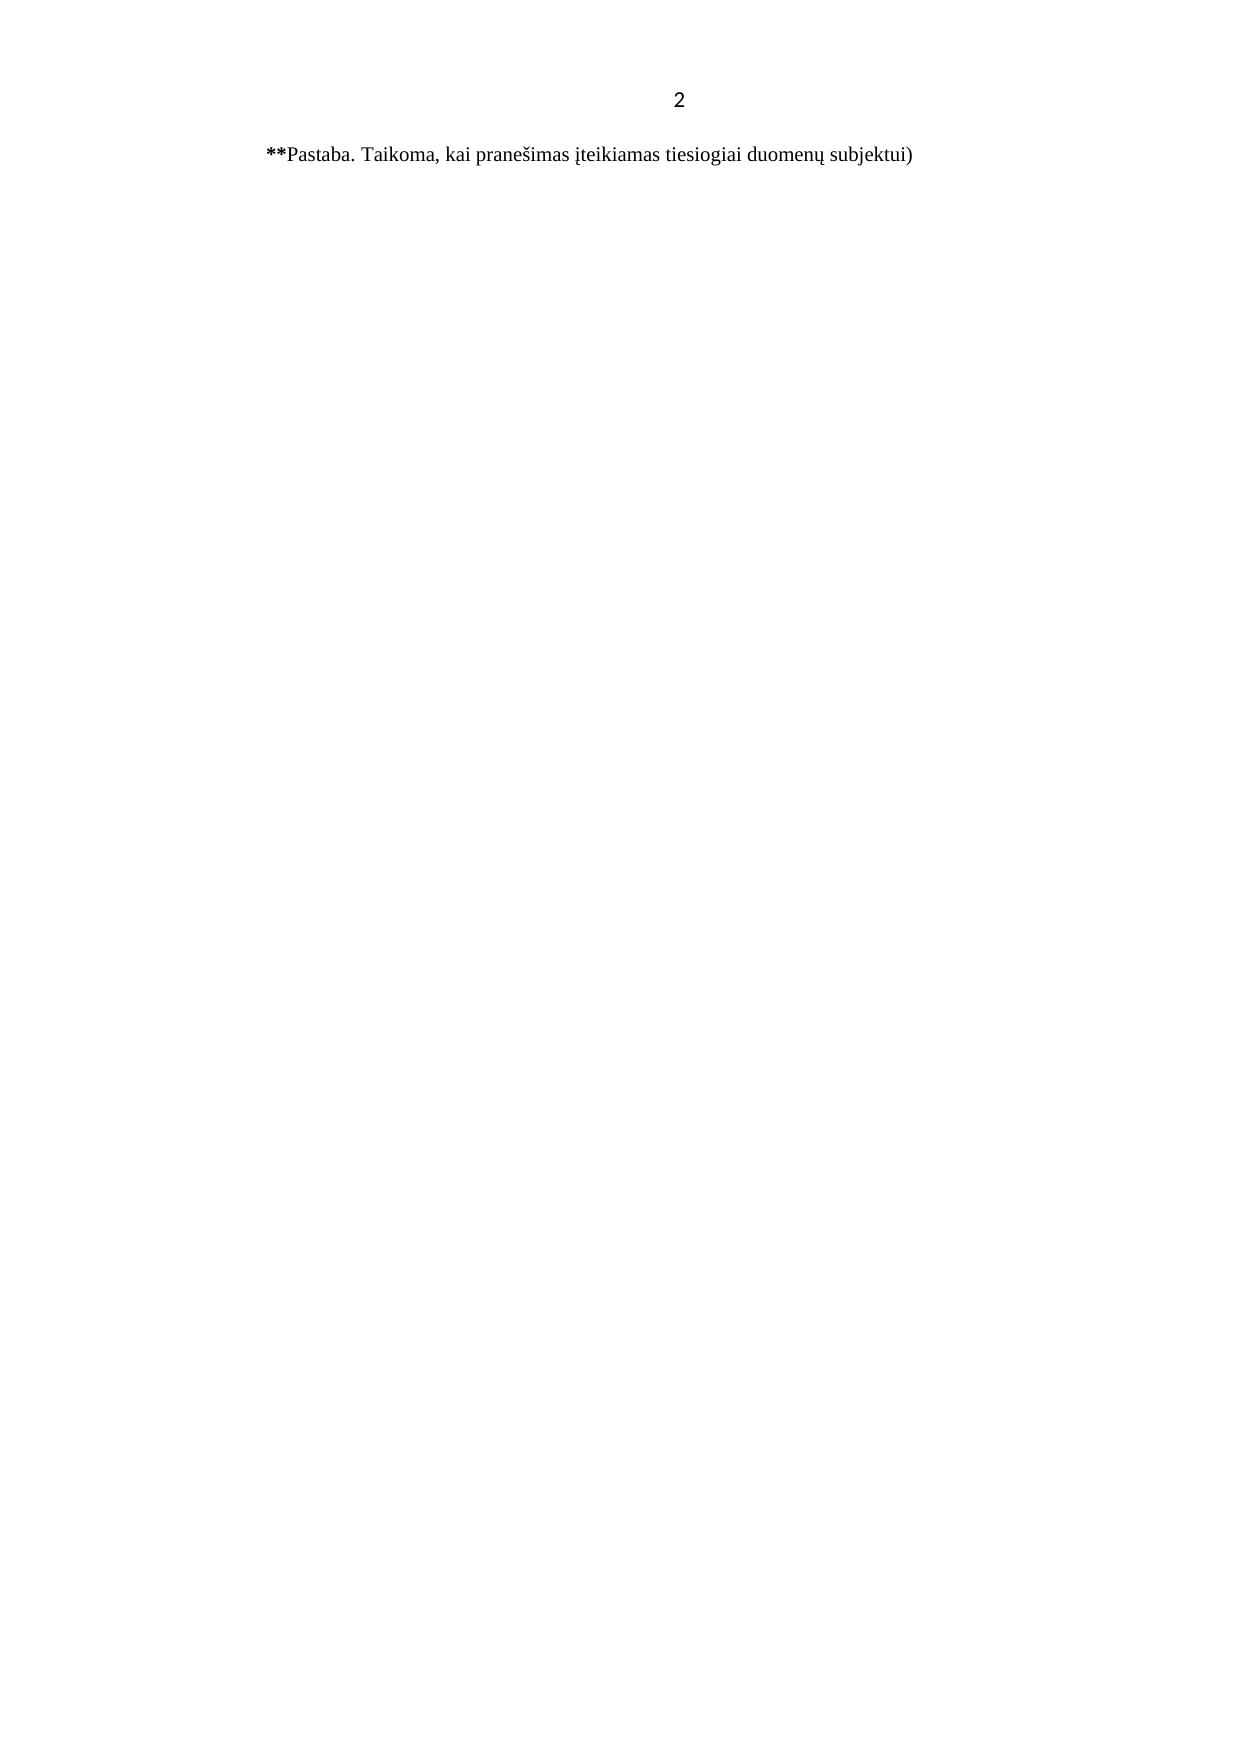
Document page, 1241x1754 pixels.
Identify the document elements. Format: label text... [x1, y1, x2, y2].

text **Pastaba. Taikoma, kai pranešimas įteikiamas tiesiogiai duomenų subjektui) [266, 142, 1152, 166]
